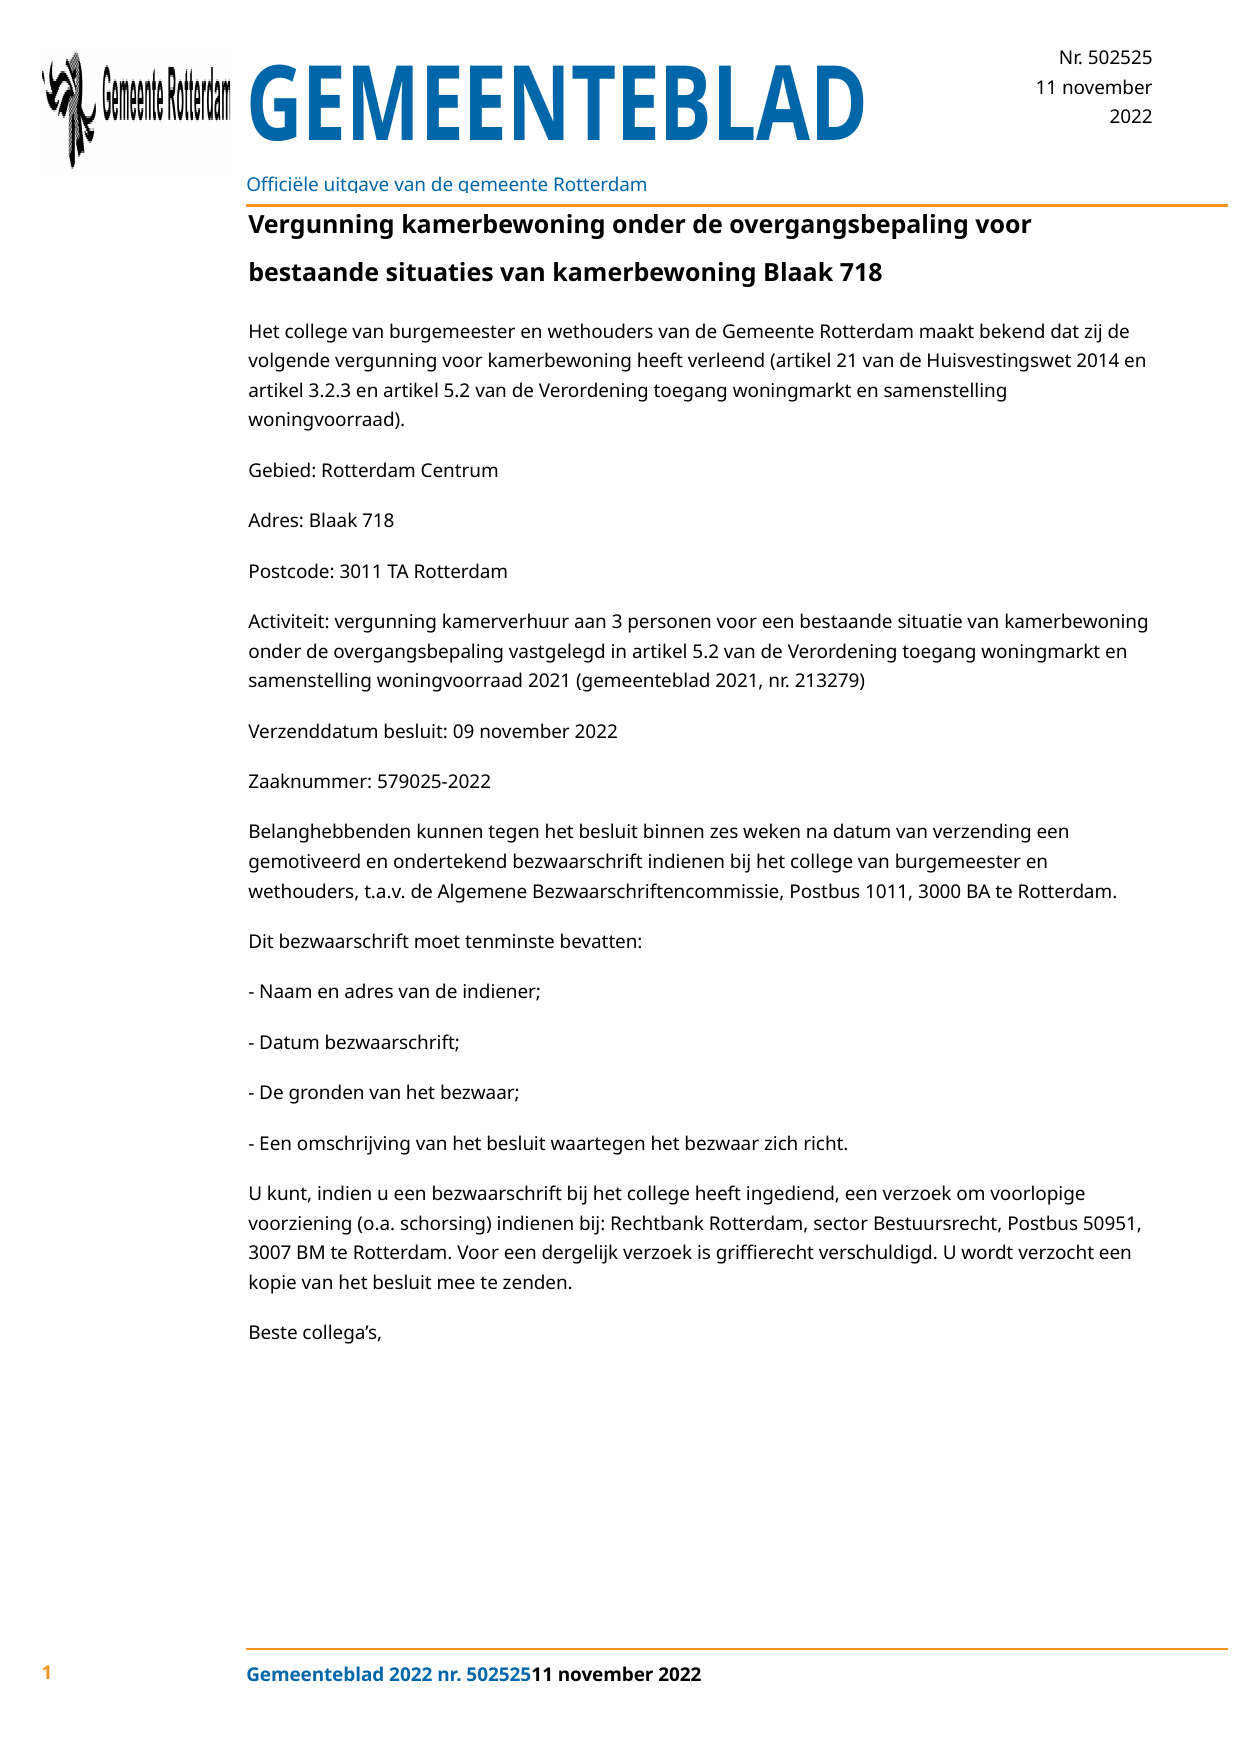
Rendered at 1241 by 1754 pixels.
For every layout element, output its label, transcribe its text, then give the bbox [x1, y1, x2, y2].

text - De gronden van het bezwaar; [248, 1079, 1152, 1105]
text U kunt, indien u een bezwaarschrift bij het college heeft ingediend, een verzoek om voorlopige voorziening (o.a. schorsing) indienen bij: Rechtbank Rotterdam, sector Bestuursrecht, Postbus 50951, 3007 BM te Rotterdam. Voor een dergelijk verzoek is griffierecht verschuldigd. U wordt verzocht een kopie van het besluit mee te zenden. [248, 1180, 1152, 1295]
text Verzenddatum besluit: 09 november 2022 [248, 718, 1152, 744]
text - Datum bezwaarschrift; [248, 1029, 1152, 1055]
text Dit bezwaarschrift moet tenminste bevatten: [248, 928, 1152, 954]
text Vergunning kamerbewoning onder de overgangsbepaling voor bestaande situaties van kamerbewoning Blaak 718 [248, 207, 1152, 288]
text Activiteit: vergunning kamerverhuur aan 3 personen voor een bestaande situatie van kamerbewoning onder de overgangsbepaling vastgelegd in artikel 5.2 van de Verordening toegang woningmarkt en samenstelling woningvoorraad 2021 (gemeenteblad 2021, nr. 213279) [248, 608, 1152, 693]
text Gebied: Rotterdam Centrum [248, 457, 1152, 483]
text Postcode: 3011 TA Rotterdam [248, 558, 1152, 584]
text - Een omschrijving van het besluit waartegen het bezwaar zich richt. [248, 1130, 1152, 1156]
text Beste collega’s, [248, 1319, 1152, 1345]
text Zaaknummer: 579025-2022 [248, 768, 1152, 794]
text - Naam en adres van de indiener; [248, 979, 1152, 1004]
text Adres: Blaak 718 [248, 507, 1152, 533]
text Het college van burgemeester en wethouders van de Gemeente Rotterdam maakt bekend dat zij de volgende vergunning voor kamerbewoning heeft verleend (artikel 21 van de Huisvestingswet 2014 en artikel 3.2.3 en artikel 5.2 van de Verordening toegang woningmarkt en samenstelling woningvoorraad). [248, 318, 1152, 432]
text Belanghebbenden kunnen tegen het besluit binnen zes weken na datum van verzending een gemotiveerd en ondertekend bezwaarschrift indienen bij het college van burgemeester en wethouders, t.a.v. de Algemene Bezwaarschriftencommissie, Postbus 1011, 3000 BA te Rotterdam. [248, 819, 1152, 904]
picture [41, 47, 231, 172]
